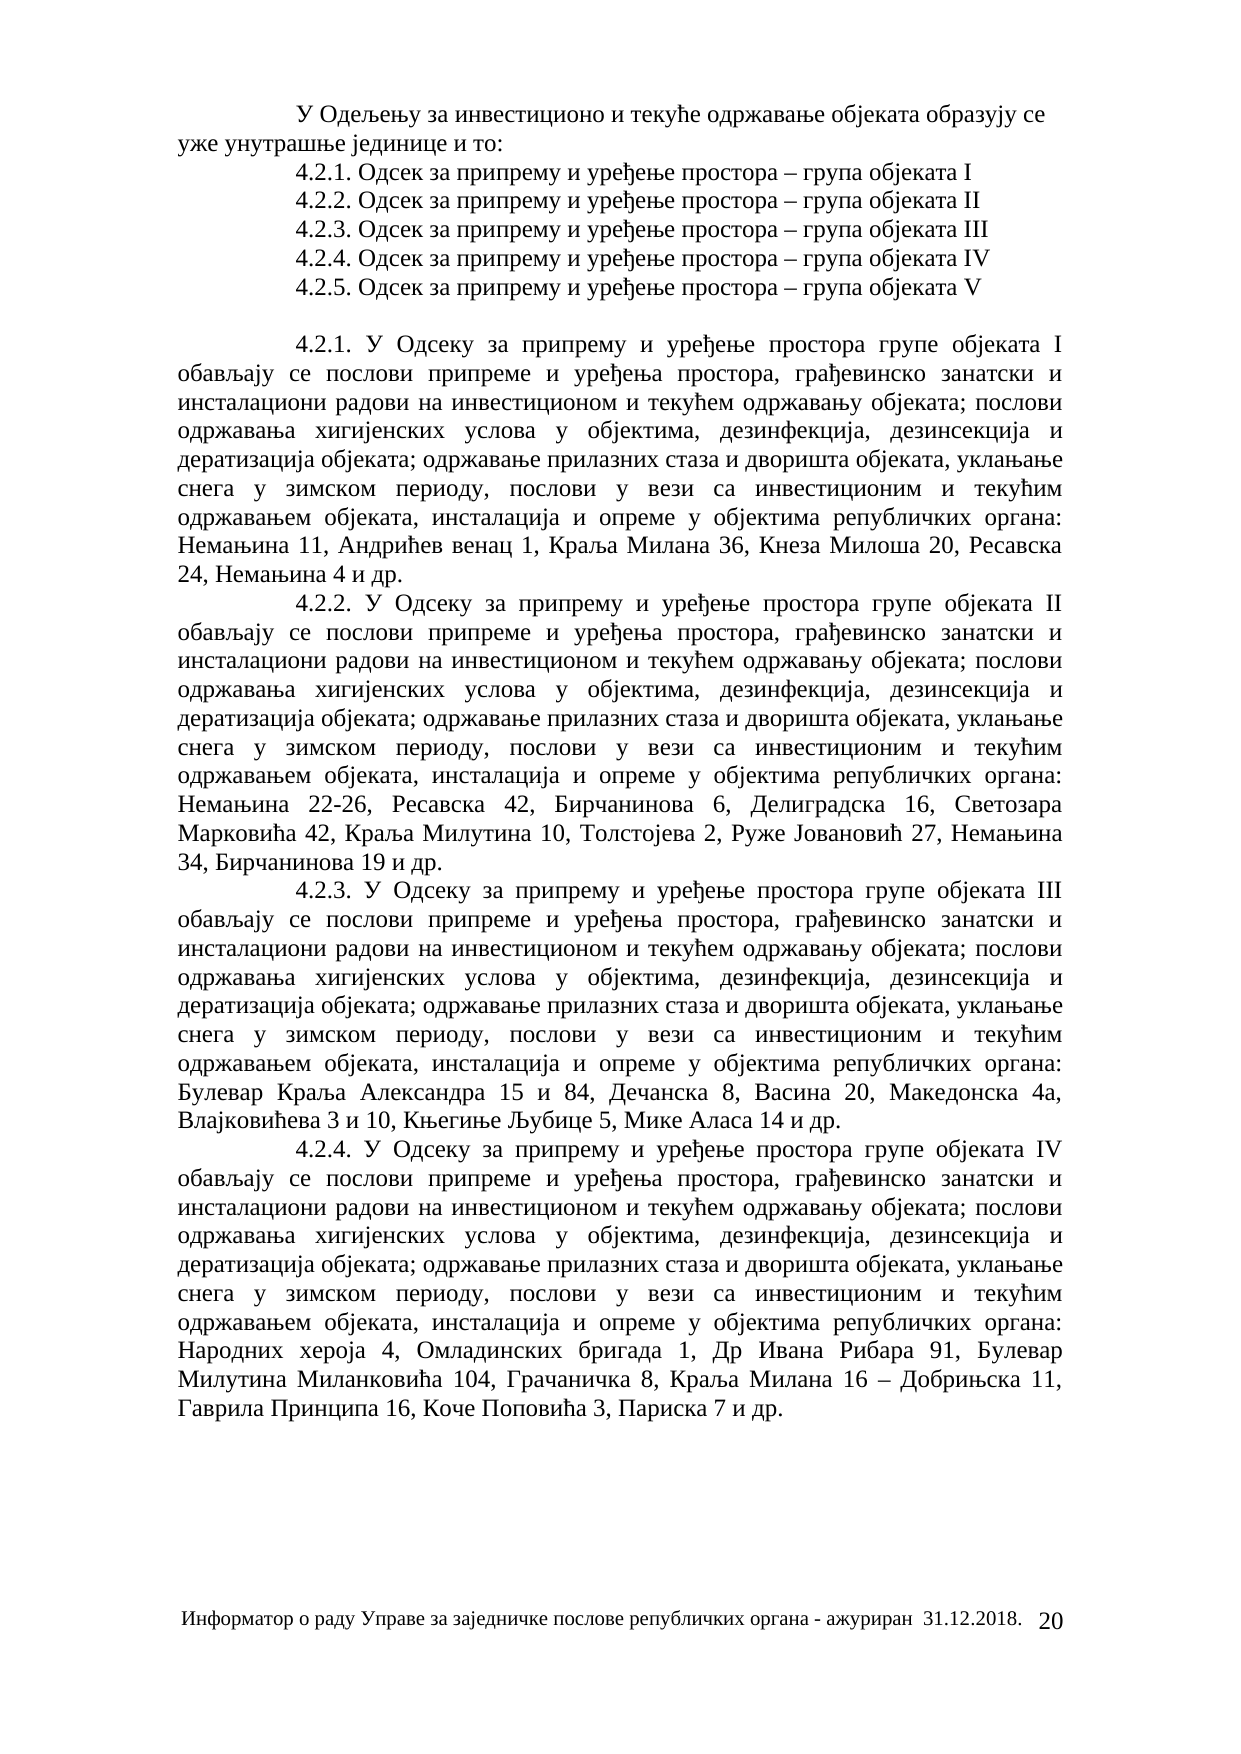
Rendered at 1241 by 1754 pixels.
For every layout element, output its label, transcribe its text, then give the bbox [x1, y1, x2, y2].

text 4.2.5. Одсек за припрему и уређење простора – група објеката V [177, 272, 1063, 300]
text 4.2.4. Одсек за припрему и уређење простора – група објеката IV [177, 243, 1063, 272]
text 4.2.2. Одсек за припрему и уређење простора – група објеката II [177, 185, 1063, 214]
text У Одељењу за инвестиционо и текуће одржавање објеката образују се уже унутрашње јединице и то: [177, 99, 1063, 157]
text 4.2.2. У Одсеку за припрему и уређење простора групе објеката II обављају се послови припреме и уређења простора, грађевинско занатски и инсталациони радови на инвестиционом и текућем одржавању објеката; послови одржавања хигијенских услова у објектима, дезинфекција, дезинсекција и дератизација објеката; одржавање прилазних стаза и дворишта објеката, уклањање снега у зимском периоду, послови у вези са инвестиционим и текућим одржавањем објеката, инсталација и опреме у објектима републичких органа: Немањина 22-26, Ресавска 42, Бирчанинова 6, Делиградска 16, Светозара Марковића 42, Краља Милутина 10, Толстојева 2, Руже Јовановић 27, Немањина 34, Бирчанинова 19 и др. [177, 588, 1063, 875]
text 4.2.1. Одсек за припрему и уређење простора – група објеката I [177, 157, 1063, 185]
text 4.2.4. У Одсеку за припрему и уређење простора групе објеката IV обављају се послови припреме и уређења простора, грађевинско занатски и инсталациони радови на инвестиционом и текућем одржавању објеката; послови одржавања хигијенских услова у објектима, дезинфекција, дезинсекција и дератизација објеката; одржавање прилазних стаза и дворишта објеката, уклањање снега у зимском периоду, послови у вези са инвестиционим и текућим одржавањем објеката, инсталација и опреме у објектима републичких органа: Народних хероја 4, Омладинских бригада 1, Др Ивана Рибара 91, Булевар Милутина Миланковића 104, Грачаничка 8, Краља Милана 16 – Добрињска 11, Гаврила Принципа 16, Коче Поповића 3, Париска 7 и др. [177, 1134, 1063, 1422]
text 4.2.3. Одсек за припрему и уређење простора – група објеката III [177, 214, 1063, 243]
text 4.2.3. У Одсеку за припрему и уређење простора групе објеката III обављају се послови припреме и уређења простора, грађевинско занатски и инсталациони радови на инвестиционом и текућем одржавању објеката; послови одржавања хигијенских услова у објектима, дезинфекција, дезинсекција и дератизација објеката; одржавање прилазних стаза и дворишта објеката, уклањање снега у зимском периоду, послови у вези са инвестиционим и текућим одржавањем објеката, инсталација и опреме у објектима републичких органа: Булевар Краља Александра 15 и 84, Дечанска 8, Васина 20, Македонска 4а, Влајковићева 3 и 10, Књегиње Љубице 5, Мике Аласа 14 и др. [177, 875, 1063, 1134]
text 4.2.1. У Одсеку за припрему и уређење простора групе објеката I обављају се послови припреме и уређења простора, грађевинско занатски и инсталациони радови на инвестиционом и текућем одржавању објеката; послови одржавања хигијенских услова у објектима, дезинфекција, дезинсекција и дератизација објеката; одржавање прилазних стаза и дворишта објеката, уклањање снега у зимском периоду, послови у вези са инвестиционим и текућим одржавањем објеката, инсталација и опреме у објектима републичких органа: Немањина 11, Андрићев венац 1, Краља Милана 36, Кнеза Милоша 20, Ресавска 24, Немањина 4 и др. [177, 329, 1063, 588]
